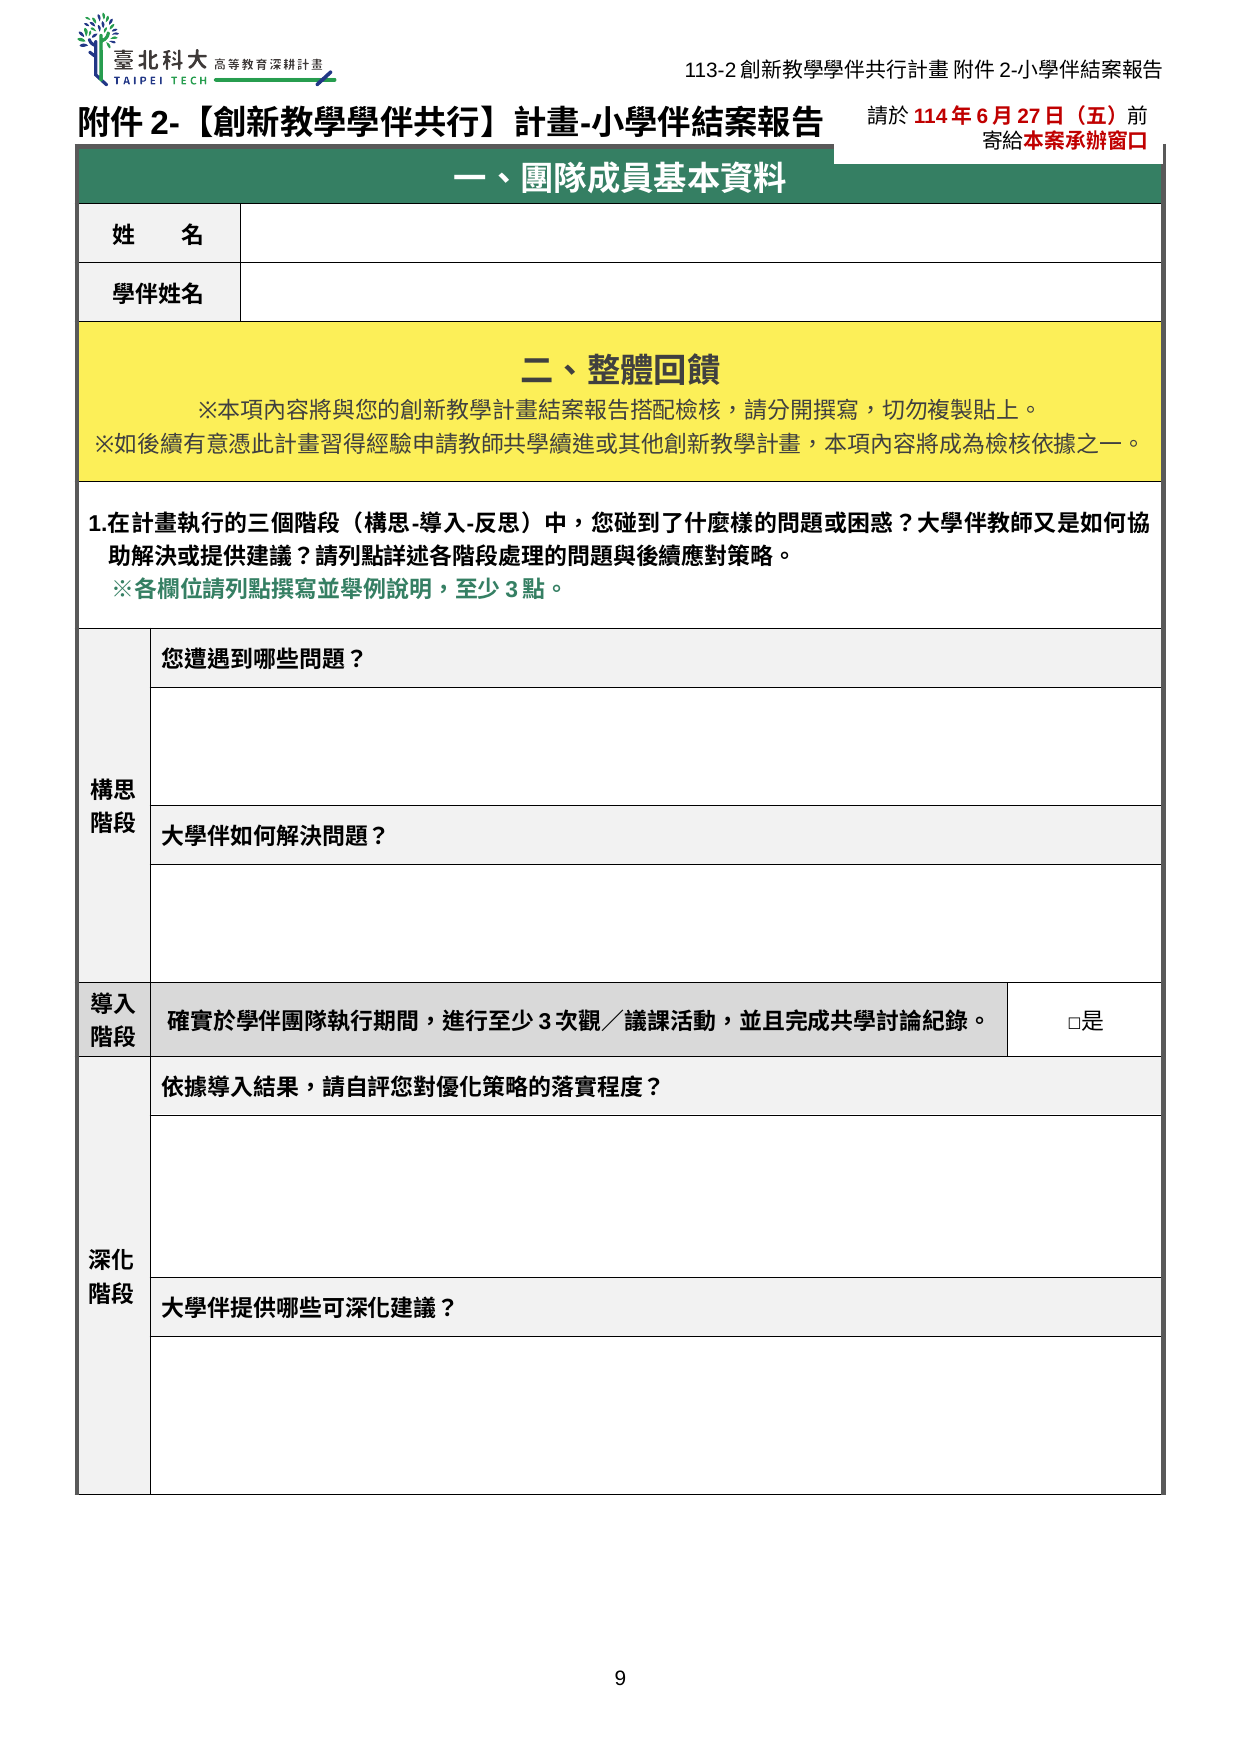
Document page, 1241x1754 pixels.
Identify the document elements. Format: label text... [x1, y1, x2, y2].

table_cell 姓 名 [79, 204, 240, 262]
table_cell 依據導入結果，請自評您對優化策略的落實程度？ [151, 1057, 1161, 1114]
table_cell ☐是 [1008, 983, 1161, 1056]
table_cell 學伴姓名 [79, 263, 240, 321]
table_cell [151, 1116, 1161, 1277]
table_cell 1.在計畫執行的三個階段（構思-導入-反思）中，您碰到了什麼樣的問題或困惑？大學伴教師又是如何協助解決或提供建議？請列點詳述各階段處理的問題與後續應對策略。 ※各欄位請列點撰寫並舉例說明，至少3點。 [79, 482, 1161, 628]
table_cell [241, 263, 1161, 321]
table_cell 確實於學伴團隊執行期間，進行至少3次觀／議課活動，並且完成共學討論紀錄。 [151, 983, 1007, 1056]
table_cell 深化階段 [79, 1057, 150, 1494]
table_cell 二、整體回饋 ※本項內容將與您的創新教學計畫結案報告搭配檢核，請分開撰寫，切勿複製貼上。 ※如後續有意憑此計畫習得經驗申請教師共學續進或其他創新教學計畫，本項內容將成為檢核依據之一。 [79, 322, 1161, 481]
table_cell 大學伴提供哪些可深化建議？ [151, 1278, 1161, 1336]
table_cell [151, 688, 1161, 805]
table_cell [241, 204, 1161, 262]
table_cell 大學伴如何解決問題？ [151, 806, 1161, 864]
text 請於114年6月27日（五）前 寄給本案承辦窗口 [849, 104, 1148, 154]
table_cell 您遭遇到哪些問題？ [151, 629, 1161, 687]
table_cell 導入階段 [79, 983, 150, 1056]
table_cell [151, 865, 1161, 982]
table_cell 構思階段 [79, 629, 150, 982]
table_header 一、團隊成員基本資料 [79, 149, 1161, 203]
text 附件2-【創新教學學伴共行】計畫-小學伴結案報告 [77, 96, 1222, 164]
table_cell [151, 1337, 1161, 1494]
